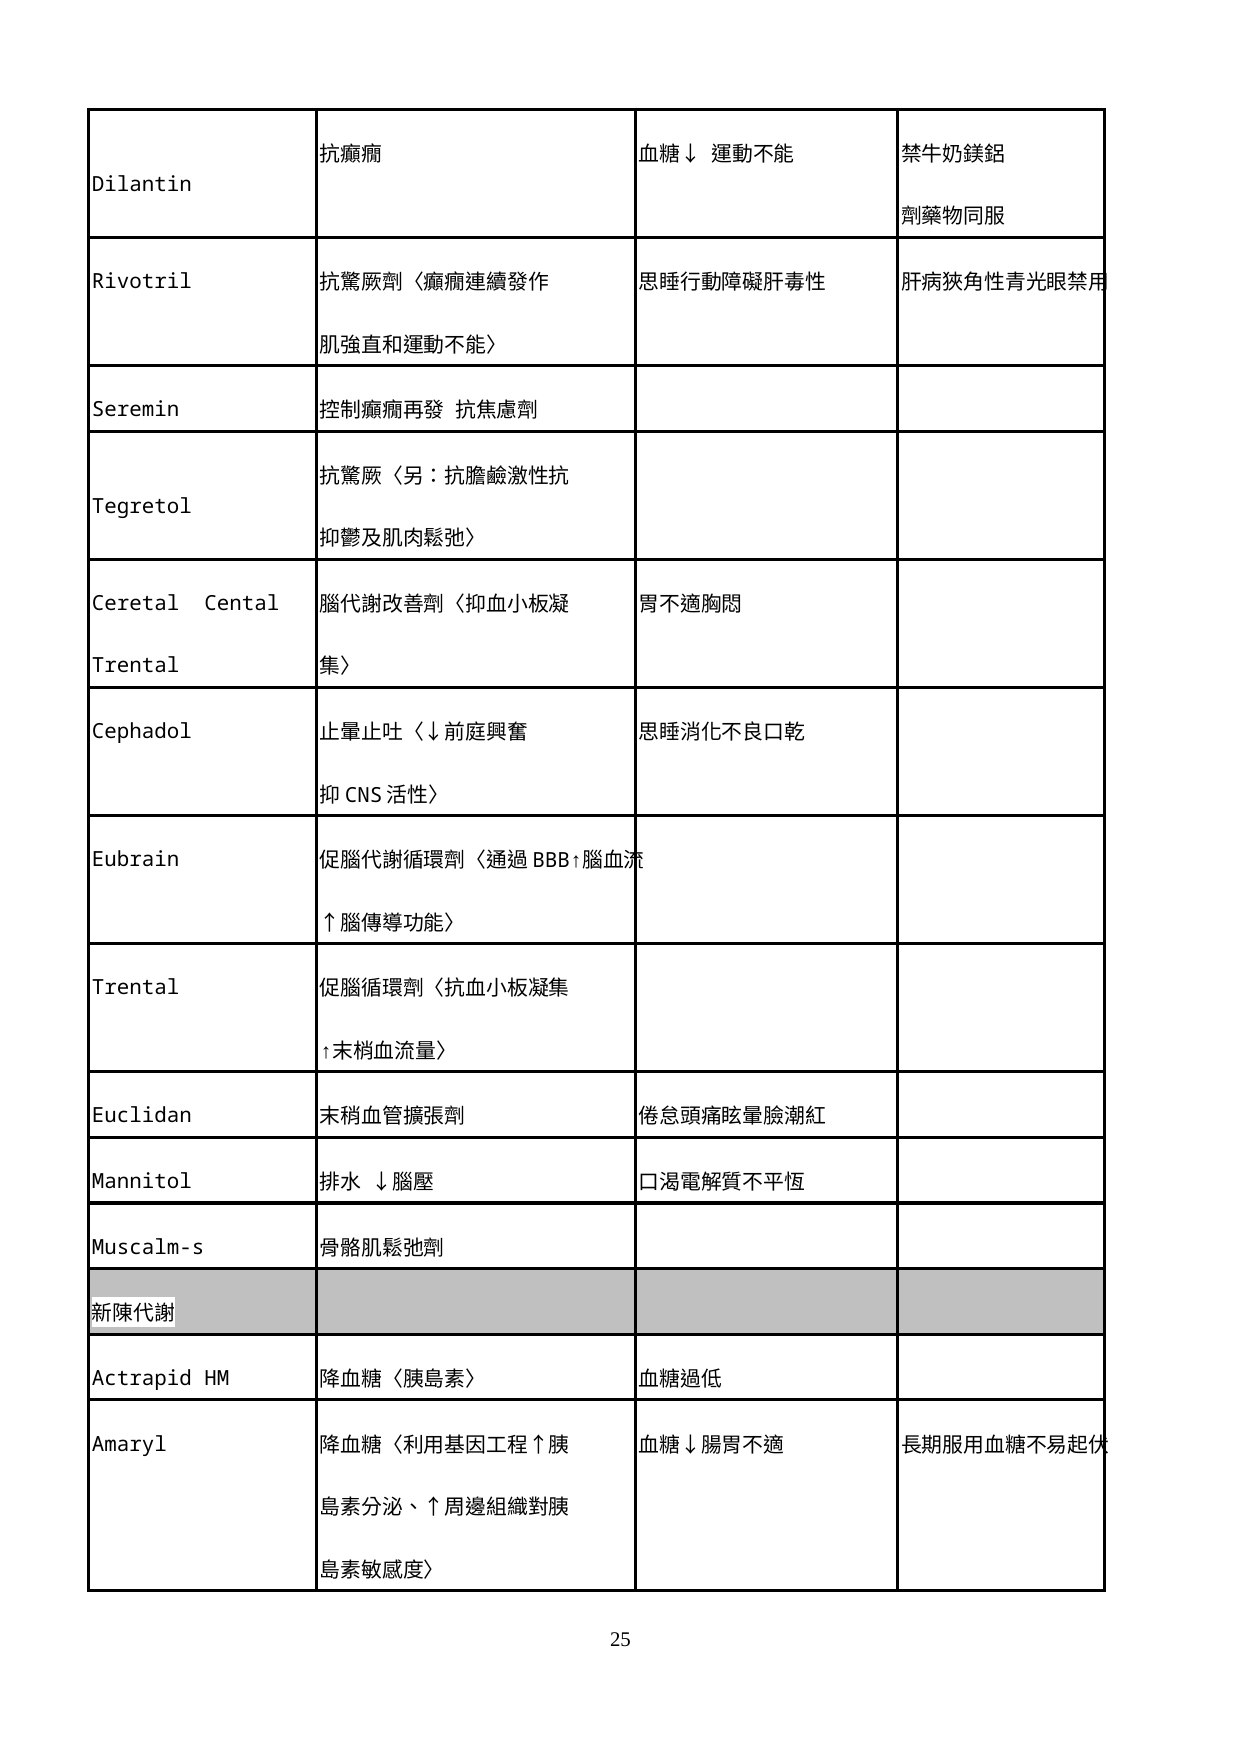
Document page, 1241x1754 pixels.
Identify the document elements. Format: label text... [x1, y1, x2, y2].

table_cell [637, 1270, 896, 1333]
table_cell 降血糖〈胰島素〉 [318, 1336, 634, 1398]
table_cell [637, 1205, 896, 1267]
table_cell Actrapid HM [90, 1336, 315, 1398]
table_cell Cephadol [90, 689, 315, 814]
table_cell 降血糖〈利用基因工程↑胰 島素分泌、↑周邊組織對胰 島素敏感度〉 [318, 1401, 634, 1589]
table_cell [899, 817, 1103, 942]
table_cell 骨骼肌鬆弛劑 [318, 1205, 634, 1267]
table_cell [318, 1270, 634, 1333]
table_cell [899, 433, 1103, 558]
table_cell Euclidan [90, 1073, 315, 1136]
table_cell 促腦循環劑〈抗血小板凝集 ↑末梢血流量〉 [318, 945, 634, 1070]
table_cell Mannitol [90, 1139, 315, 1201]
table_cell Amaryl [90, 1401, 315, 1589]
table_cell [899, 945, 1103, 1070]
table_cell 促腦代謝循環劑〈通過BBB↑腦血流↑腦傳導功能〉 [318, 817, 634, 942]
table_cell 禁牛奶鎂鋁 劑藥物同服 [899, 111, 1103, 236]
table_cell Tegretol [90, 433, 315, 558]
table_cell 末稍血管擴張劑 [318, 1073, 634, 1136]
table_cell [899, 689, 1103, 814]
table_cell 抗驚厥〈另：抗膽鹼激性抗 抑鬱及肌肉鬆弛〉 [318, 433, 634, 558]
table_cell Dilantin [90, 111, 315, 236]
table_cell [637, 945, 896, 1070]
table_cell 血糖↓ 運動不能 [637, 111, 896, 236]
table_cell 血糖過低 [637, 1336, 896, 1398]
table_cell [899, 1139, 1103, 1201]
table_cell [899, 1336, 1103, 1398]
table_cell 思睡消化不良口乾 [637, 689, 896, 814]
table_cell Eubrain [90, 817, 315, 942]
table_cell 肝病狹角性青光眼禁用 [899, 239, 1103, 364]
table_cell 口渴電解質不平恆 [637, 1139, 896, 1201]
table_cell Ceretal Cental Trental [90, 561, 315, 686]
table_cell Muscalm-s [90, 1205, 315, 1267]
table_cell [637, 433, 896, 558]
table_cell [899, 367, 1103, 429]
table_cell [899, 1270, 1103, 1333]
table_cell Seremin [90, 367, 315, 429]
table_cell [899, 1205, 1103, 1267]
table_cell Trental [90, 945, 315, 1070]
table_cell 抗驚厥劑〈癲癇連續發作 肌強直和運動不能〉 [318, 239, 634, 364]
table_cell 胃不適胸悶 [637, 561, 896, 686]
table_cell [899, 561, 1103, 686]
table_cell 腦代謝改善劑〈抑血小板凝 集〉 [318, 561, 634, 686]
table_cell [637, 817, 896, 942]
table_cell Rivotril [90, 239, 315, 364]
table_cell 止暈止吐〈↓前庭興奮 抑CNS活性〉 [318, 689, 634, 814]
table_cell 新陳代謝 [90, 1270, 315, 1333]
table_cell [899, 1073, 1103, 1136]
table_cell [637, 367, 896, 429]
table_cell 控制癲癇再發 抗焦慮劑 [318, 367, 634, 429]
table_cell 排水 ↓腦壓 [318, 1139, 634, 1201]
table_cell 血糖↓腸胃不適 [637, 1401, 896, 1589]
table_cell 思睡行動障礙肝毒性 [637, 239, 896, 364]
table_cell 倦怠頭痛眩暈臉潮紅 [637, 1073, 896, 1136]
table_cell 長期服用血糖不易起伏 [899, 1401, 1103, 1589]
table_cell 抗癲癇 [318, 111, 634, 236]
